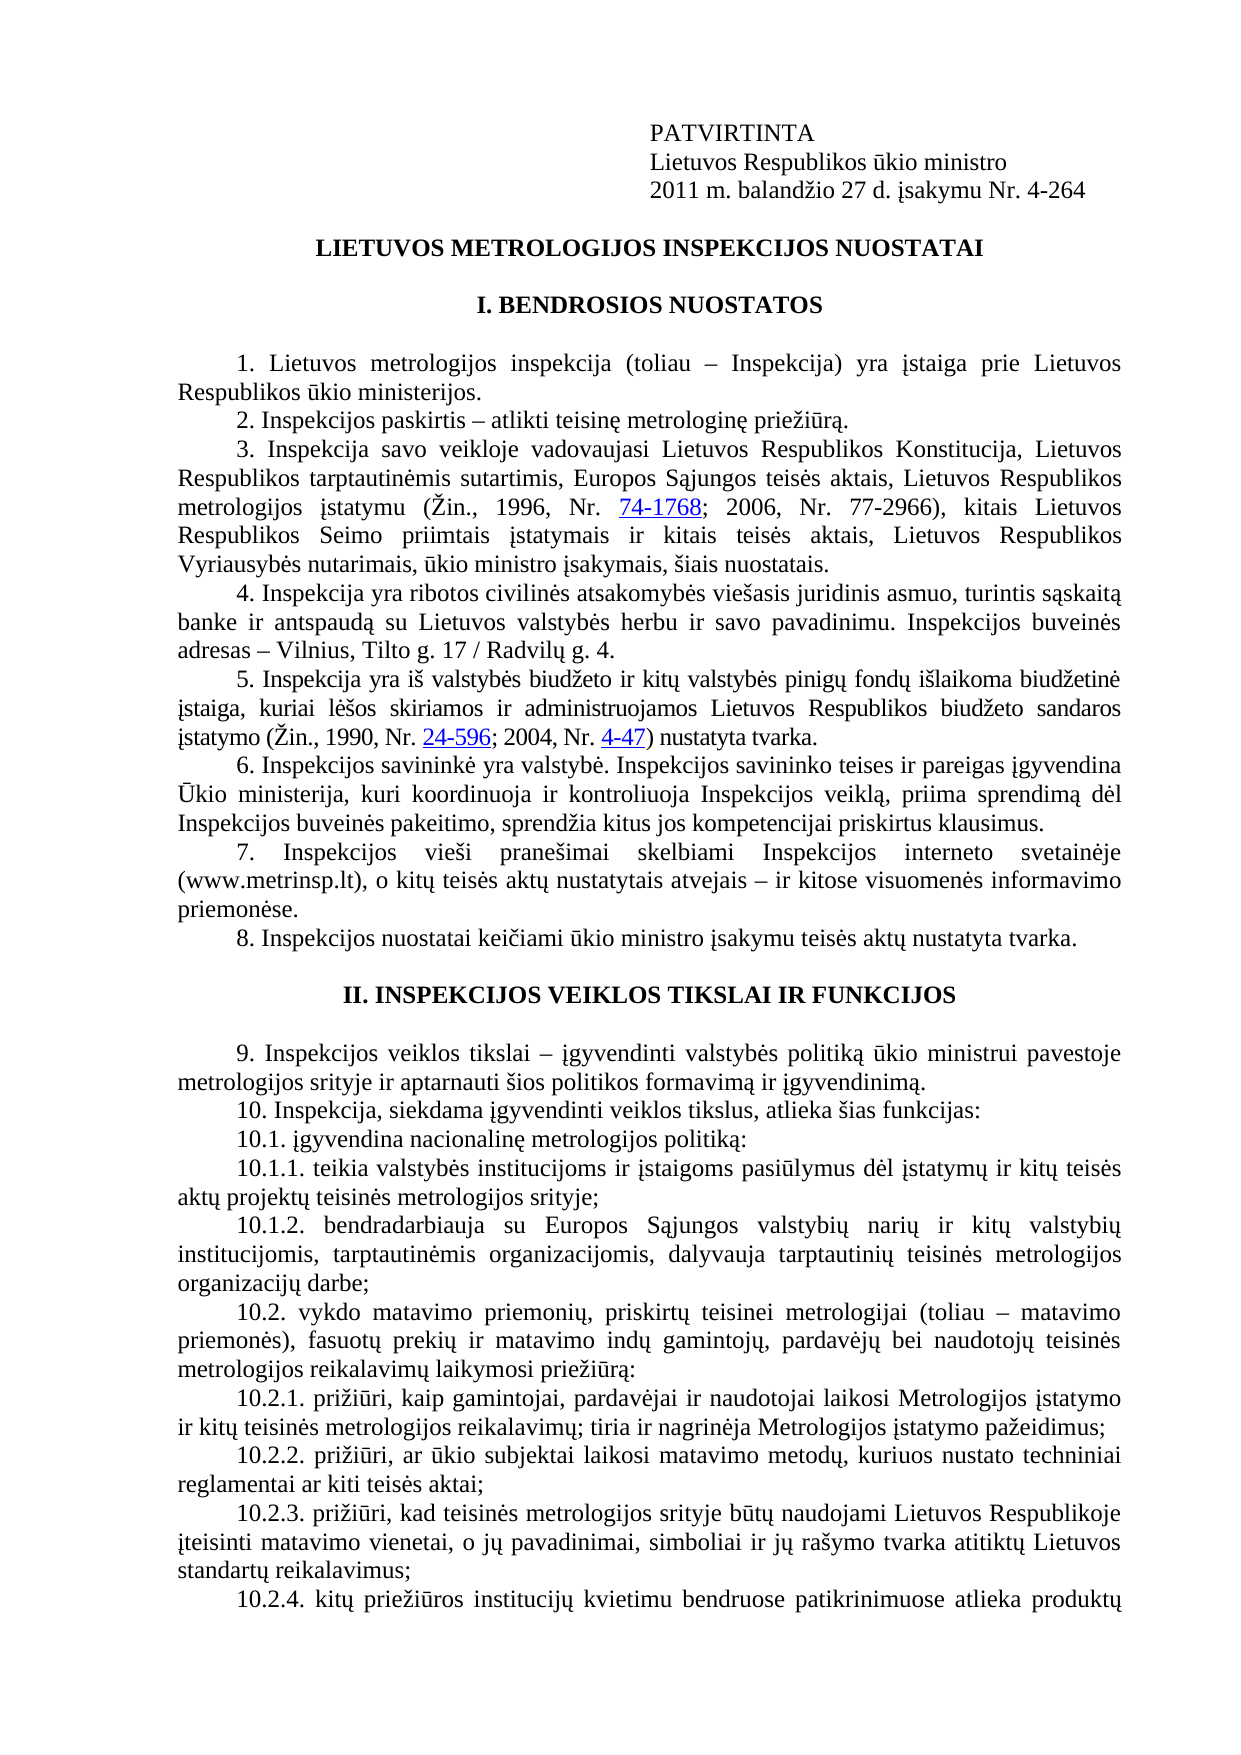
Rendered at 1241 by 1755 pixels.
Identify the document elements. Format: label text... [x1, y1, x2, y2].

text II. INSPEKCIJOS VEIKLOS TIKSLAI IR FUNKCIJOS [177, 981, 1122, 1009]
text 10.2.1. prižiūri, kaip gamintojai, pardavėjai ir naudotojai laikosi Metrologijos įstatymo ir kitų teisinės metrologijos reikalavimų; tiria ir nagrinėja Metrologijos įstatymo pažeidimus; [177, 1383, 1122, 1441]
text 7. Inspekcijos vieši pranešimai skelbiami Inspekcijos interneto svetainėje (www.metrinsp.lt), o kitų teisės aktų nustatytais atvejais – ir kitose visuomenės informavimo priemonėse. [177, 837, 1122, 923]
text 10.1. įgyvendina nacionalinę metrologijos politiką: [177, 1124, 1122, 1153]
text 8. Inspekcijos nuostatai keičiami ūkio ministro įsakymu teisės aktų nustatyta tvarka. [177, 923, 1122, 952]
text 3. Inspekcija savo veikloje vadovaujasi Lietuvos Respublikos Konstitucija, Lietuvos Respublikos tarptautinėmis sutartimis, Europos Sąjungos teisės aktais, Lietuvos Respublikos metrologijos įstatymu (Žin., 1996, Nr. 74-1768; 2006, Nr. 77-2966), kitais Lietuvos Respublikos Seimo priimtais įstatymais ir kitais teisės aktais, Lietuvos Respublikos Vyriausybės nutarimais, ūkio ministro įsakymais, šiais nuostatais. [177, 434, 1122, 578]
text 10. Inspekcija, siekdama įgyvendinti veiklos tikslus, atlieka šias funkcijas: [177, 1096, 1122, 1124]
text PATVIRTINTA [649, 118, 1122, 147]
text 1. Lietuvos metrologijos inspekcija (toliau – Inspekcija) yra įstaiga prie Lietuvos Respublikos ūkio ministerijos. [177, 348, 1122, 406]
text 10.1.1. teikia valstybės institucijoms ir įstaigoms pasiūlymus dėl įstatymų ir kitų teisės aktų projektų teisinės metrologijos srityje; [177, 1153, 1122, 1211]
text 10.2. vykdo matavimo priemonių, priskirtų teisinei metrologijai (toliau – matavimo priemonės), fasuotų prekių ir matavimo indų gamintojų, pardavėjų bei naudotojų teisinės metrologijos reikalavimų laikymosi priežiūrą: [177, 1297, 1122, 1383]
text LIETUVOS METROLOGIJOS INSPEKCIJOS NUOSTATAI [177, 233, 1122, 262]
text 2011 m. balandžio 27 d. įsakymu Nr. 4-264 [649, 176, 1122, 204]
text 5. Inspekcija yra iš valstybės biudžeto ir kitų valstybės pinigų fondų išlaikoma biudžetinė įstaiga, kuriai lėšos skiriamos ir administruojamos Lietuvos Respublikos biudžeto sandaros įstatymo (Žin., 1990, Nr. 24-596; 2004, Nr. 4-47) nustatyta tvarka. [177, 664, 1122, 751]
text I. BENDROSIOS NUOSTATOS [177, 291, 1122, 319]
text 9. Inspekcijos veiklos tikslai – įgyvendinti valstybės politiką ūkio ministrui pavestoje metrologijos srityje ir aptarnauti šios politikos formavimą ir įgyvendinimą. [177, 1038, 1122, 1096]
text 10.2.3. prižiūri, kad teisinės metrologijos srityje būtų naudojami Lietuvos Respublikoje įteisinti matavimo vienetai, o jų pavadinimai, simboliai ir jų rašymo tvarka atitiktų Lietuvos standartų reikalavimus; [177, 1498, 1122, 1584]
text 10.2.2. prižiūri, ar ūkio subjektai laikosi matavimo metodų, kuriuos nustato techniniai reglamentai ar kiti teisės aktai; [177, 1441, 1122, 1498]
text 10.2.4. kitų priežiūros institucijų kvietimu bendruose patikrinimuose atlieka produktų [177, 1584, 1122, 1613]
text 6. Inspekcijos savininkė yra valstybė. Inspekcijos savininko teises ir pareigas įgyvendina Ūkio ministerija, kuri koordinuoja ir kontroliuoja Inspekcijos veiklą, priima sprendimą dėl Inspekcijos buveinės pakeitimo, sprendžia kitus jos kompetencijai priskirtus klausimus. [177, 751, 1122, 837]
text 4. Inspekcija yra ribotos civilinės atsakomybės viešasis juridinis asmuo, turintis sąskaitą banke ir antspaudą su Lietuvos valstybės herbu ir savo pavadinimu. Inspekcijos buveinės adresas – Vilnius, Tilto g. 17 / Radvilų g. 4. [177, 578, 1122, 664]
text 2. Inspekcijos paskirtis – atlikti teisinę metrologinę priežiūrą. [177, 406, 1122, 434]
text 10.1.2. bendradarbiauja su Europos Sąjungos valstybių narių ir kitų valstybių institucijomis, tarptautinėmis organizacijomis, dalyvauja tarptautinių teisinės metrologijos organizacijų darbe; [177, 1211, 1122, 1297]
text Lietuvos Respublikos ūkio ministro [649, 147, 1122, 176]
